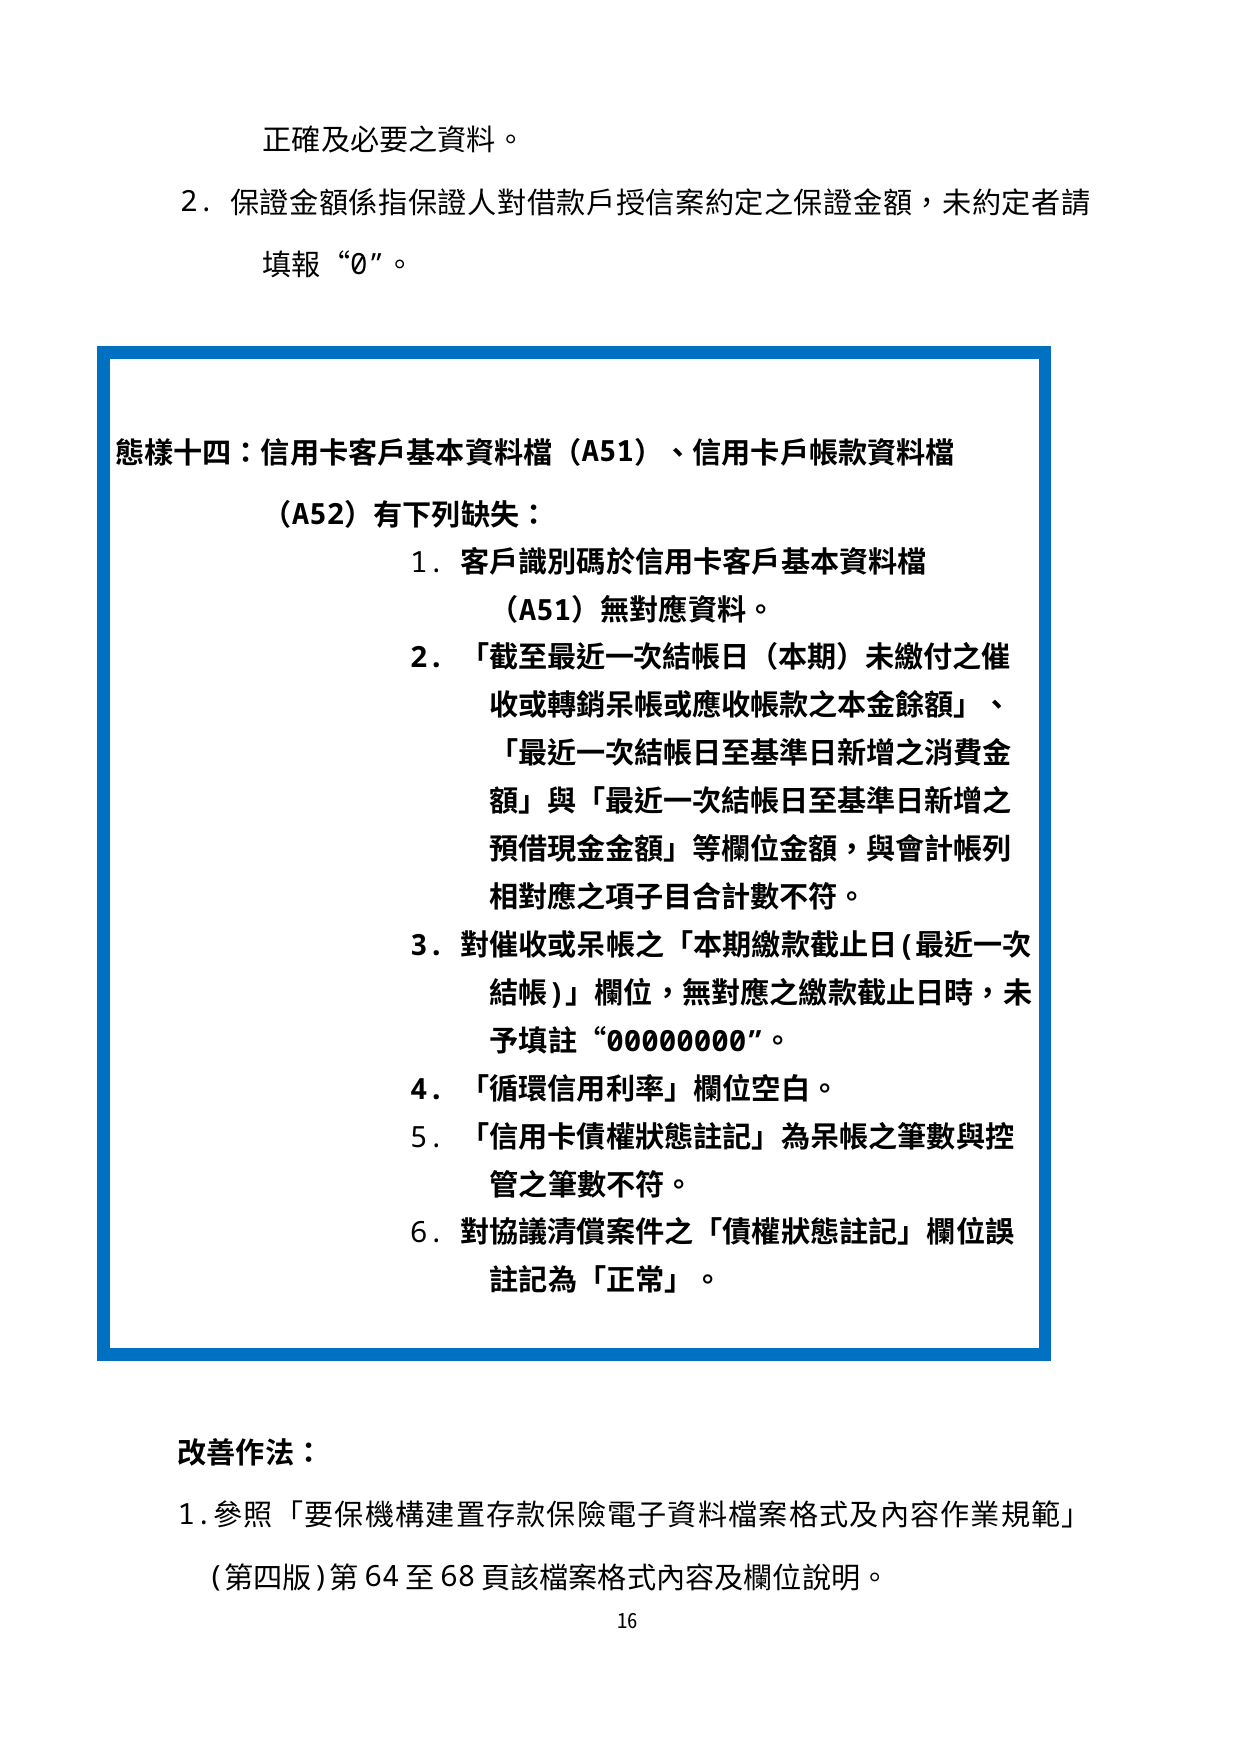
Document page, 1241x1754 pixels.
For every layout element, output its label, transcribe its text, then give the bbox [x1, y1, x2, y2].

table_header 態樣十四：信用卡客戶基本資料檔（A51）、信用卡戶帳款資料檔（A52）有下列缺失： 客戶識別碼於信用卡客戶基本資料檔（A51）無對應資料。 「截至最近一次結帳日（本期）未繳付之催收或轉銷呆帳或應收帳款之本金餘額」、「最近一次結帳日至基準日新增之消費金額」與「最近一次結帳日至基準日新增之預借現金金額」等欄位金額，與會計帳列相對應之項子目合計數不符。 對催收或呆帳之「本期繳款截止日(最近一次結帳)」欄位，無對應之繳款截止日時，未予填註“00000000”。 「循環信用利率」欄位空白。 「信用卡債權狀態註記」為呆帳之筆數與控管之筆數不符。 對協議清償案件之「債權狀態註記」欄位誤註記為「正常」。 [110, 359, 1039, 1348]
text 1.參照「要保機構建置存款保險電子資料檔案格式及內容作業規範」(第四版)第64至68頁該檔案格式內容及欄位說明。 [177, 1471, 1093, 1596]
list 保證金額係指保證人對借款戶授信案約定之保證金額，未約定者請填報“0”。 [180, 159, 1093, 284]
text 改善作法： [177, 1409, 1093, 1471]
list 正確及必要之資料。 [180, 96, 1093, 159]
